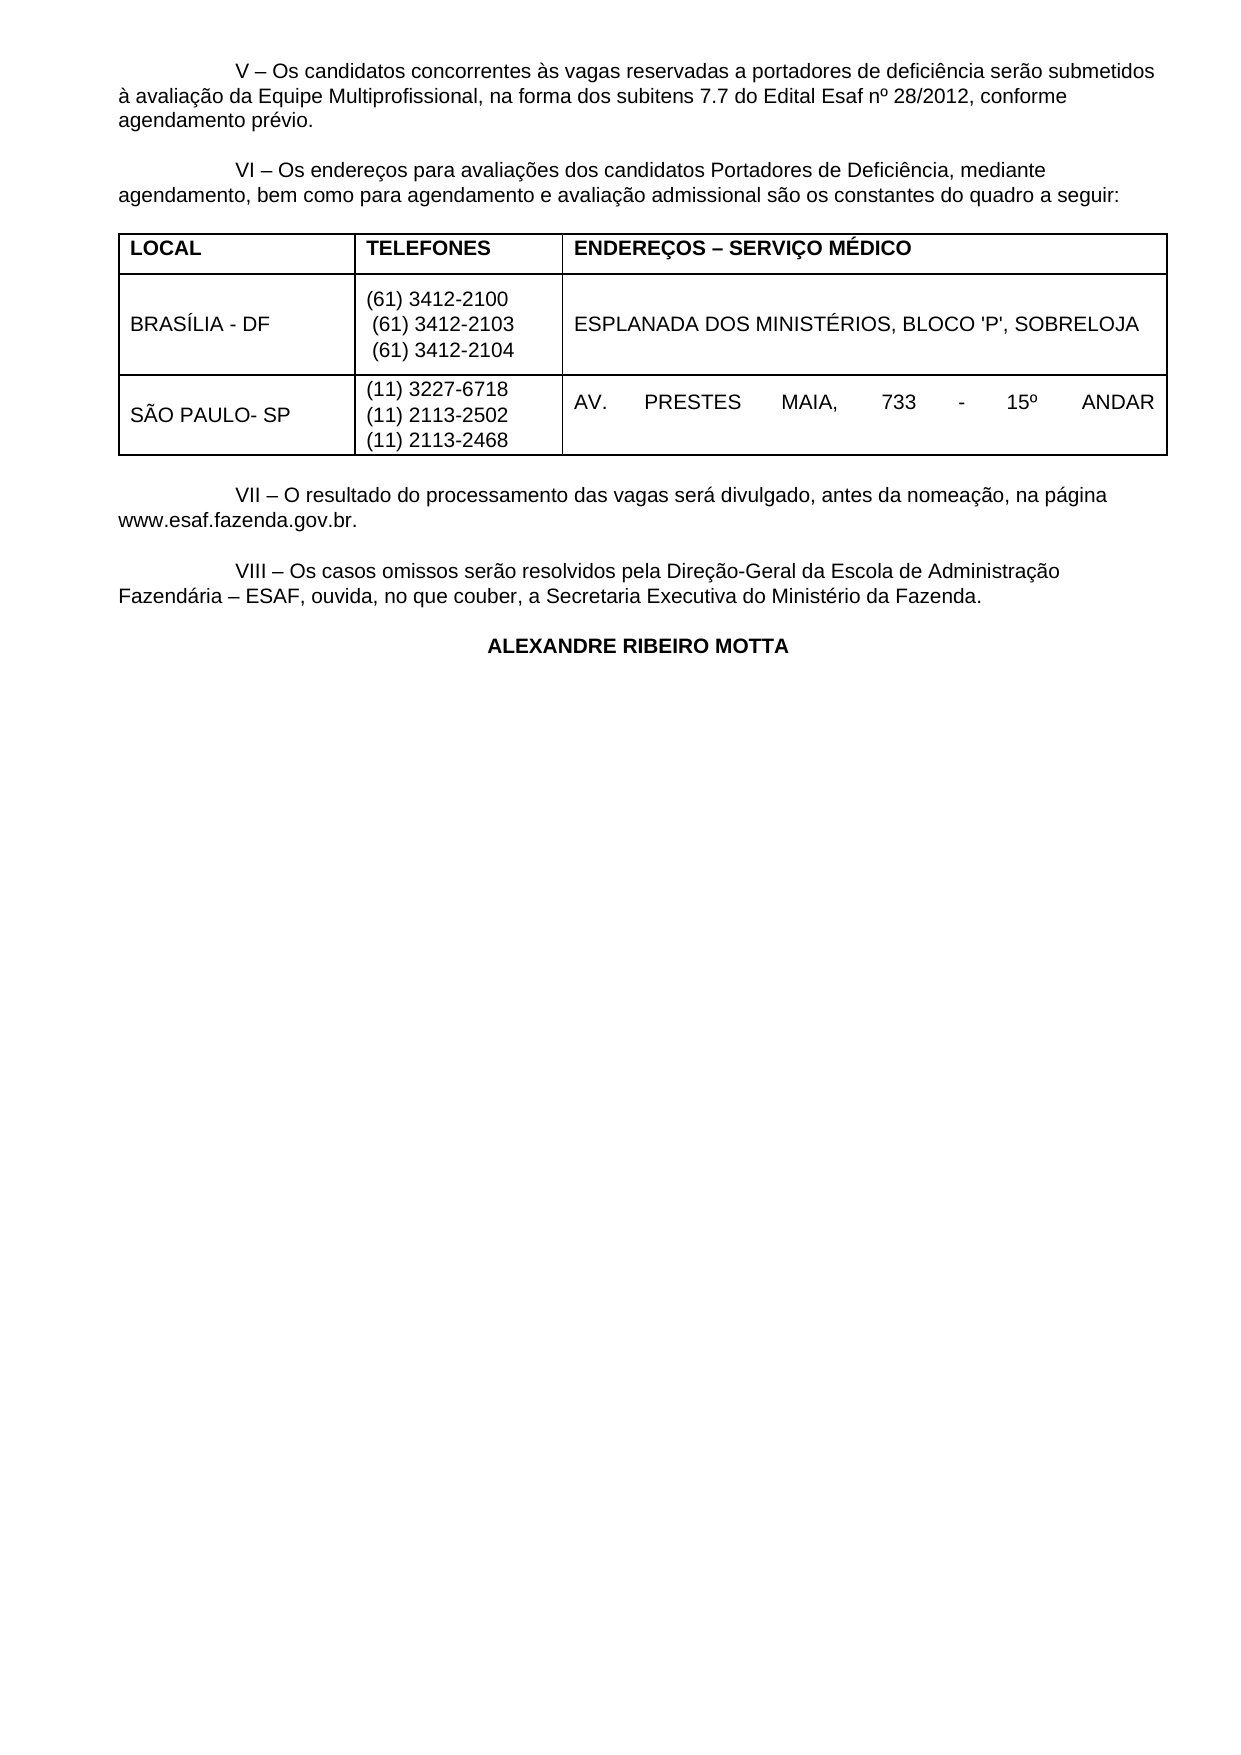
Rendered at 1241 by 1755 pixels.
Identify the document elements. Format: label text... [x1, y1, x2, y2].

table_cell ESPLANADA DOS MINISTÉRIOS, BLOCO 'P', SOBRELOJA [563, 275, 1166, 374]
table_cell AV. PRESTES MAIA, 733 - 15º ANDAR [563, 376, 1166, 454]
text ALEXANDRE RIBEIRO MOTTA [118, 634, 1158, 658]
text V – Os candidatos concorrentes às vagas reservadas a portadores de deficiência serão submetidos à avaliação da Equipe Multiprofissional, na forma dos subitens 7.7 do Edital Esaf nº 28/2012, conforme agendamento prévio. [118, 59, 1158, 132]
text VIII – Os casos omissos serão resolvidos pela Direção-Geral da Escola de Administração Fazendária – ESAF, ouvida, no que couber, a Secretaria Executiva do Ministério da Fazenda. [118, 559, 1158, 608]
table_header LOCAL [120, 235, 354, 273]
text VI – Os endereços para avaliações dos candidatos Portadores de Deficiência, mediante agendamento, bem como para agendamento e avaliação admissional são os constantes do quadro a seguir: [118, 158, 1158, 207]
table_cell BRASÍLIA - DF [120, 275, 354, 374]
table_header ENDEREÇOS – SERVIÇO MÉDICO [563, 235, 1166, 273]
table_header TELEFONES [356, 235, 562, 273]
table_cell SÃO PAULO- SP [120, 376, 354, 454]
text VII – O resultado do processamento das vagas será divulgado, antes da nomeação, na página www.esaf.fazenda.gov.br. [118, 483, 1158, 531]
table_cell (61) 3412-2100 (61) 3412-2103 (61) 3412-2104 [356, 275, 562, 374]
table_cell (11) 3227-6718 (11) 2113-2502 (11) 2113-2468 [356, 376, 562, 454]
